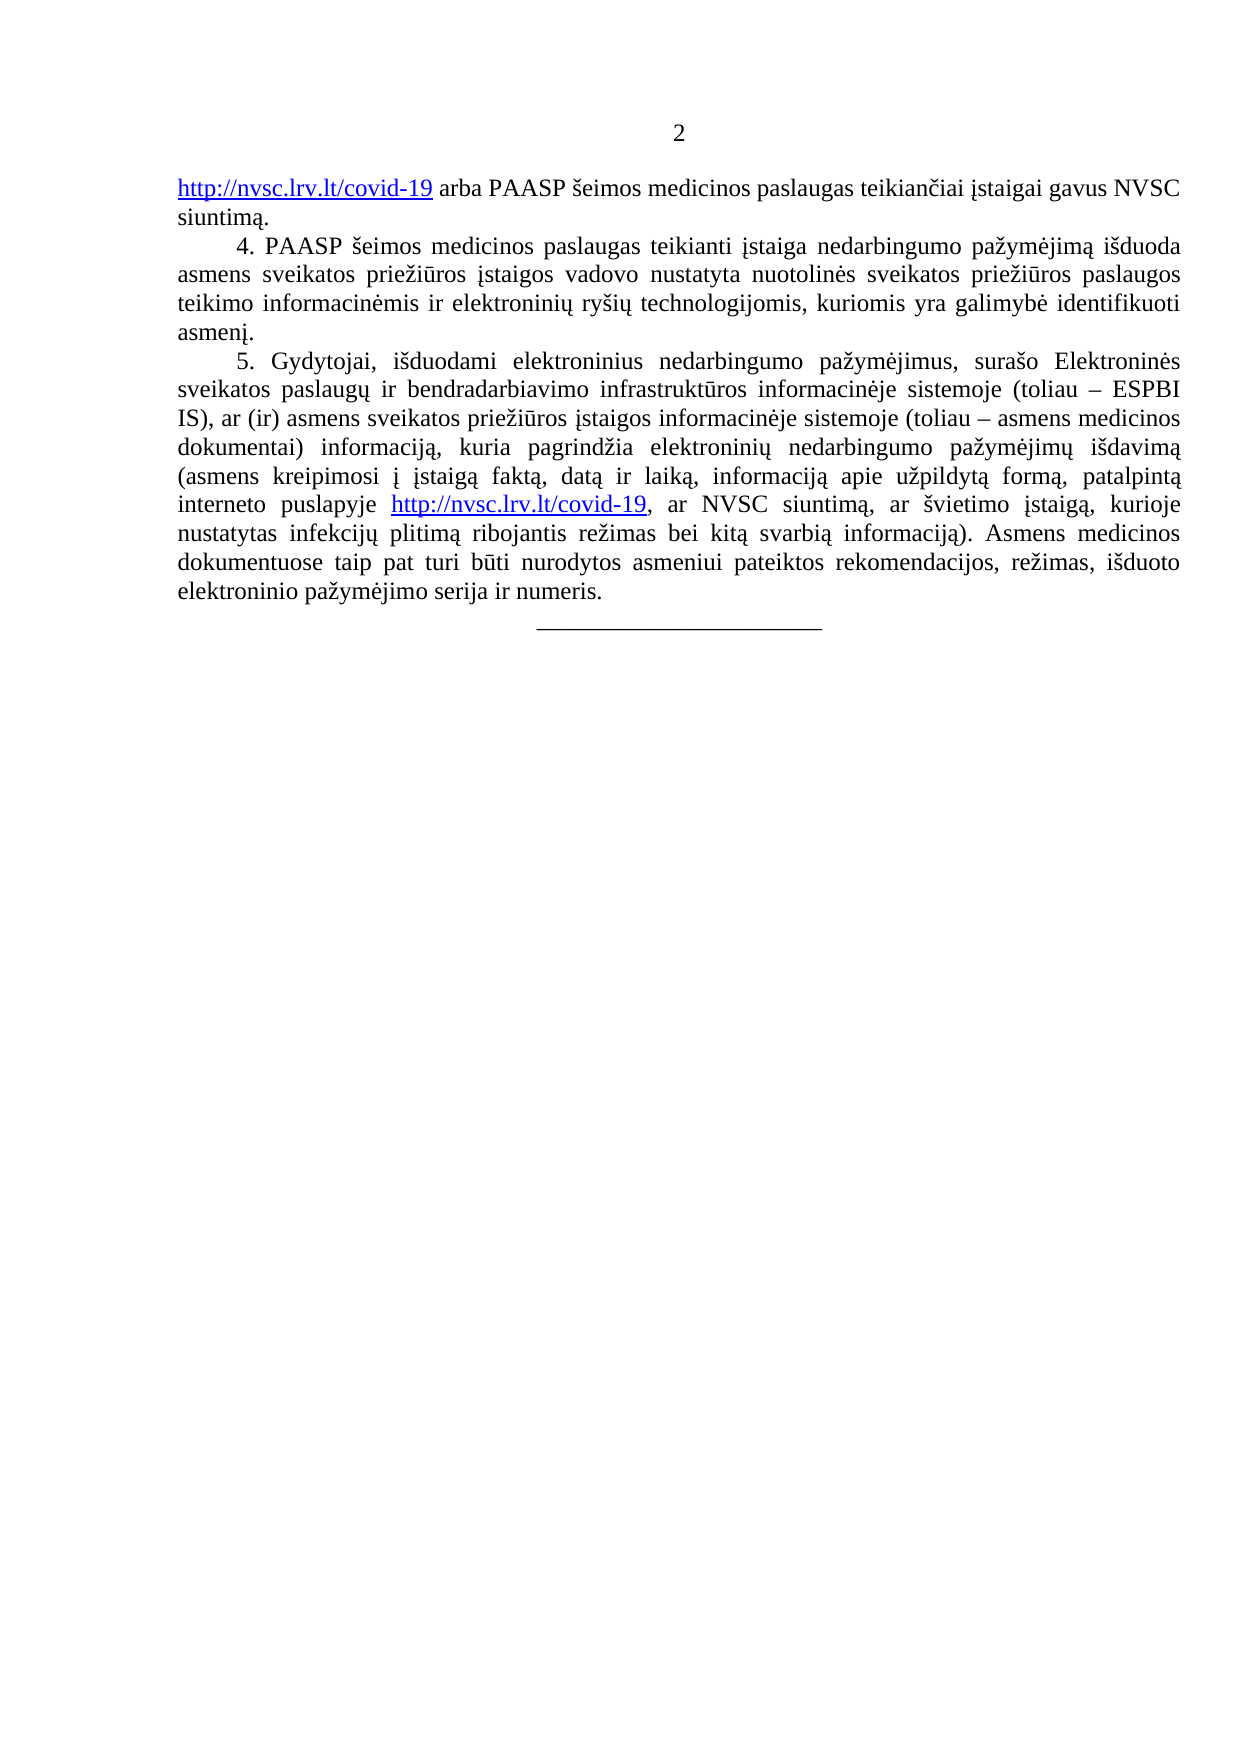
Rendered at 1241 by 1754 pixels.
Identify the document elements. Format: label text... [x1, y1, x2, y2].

text http://nvsc.lrv.lt/covid-19 arba PAASP šeimos medicinos paslaugas teikiančiai įstaigai gavus NVSC siuntimą. [177, 173, 1181, 231]
text _______________________ [177, 604, 1181, 633]
text 4. PAASP šeimos medicinos paslaugas teikianti įstaiga nedarbingumo pažymėjimą išduoda asmens sveikatos priežiūros įstaigos vadovo nustatyta nuotolinės sveikatos priežiūros paslaugos teikimo informacinėmis ir elektroninių ryšių technologijomis, kuriomis yra galimybė identifikuoti asmenį. [177, 231, 1181, 346]
text 5. Gydytojai, išduodami elektroninius nedarbingumo pažymėjimus, surašo Elektroninės sveikatos paslaugų ir bendradarbiavimo infrastruktūros informacinėje sistemoje (toliau – ESPBI IS), ar (ir) asmens sveikatos priežiūros įstaigos informacinėje sistemoje (toliau – asmens medicinos dokumentai) informaciją, kuria pagrindžia elektroninių nedarbingumo pažymėjimų išdavimą (asmens kreipimosi į įstaigą faktą, datą ir laiką, informaciją apie užpildytą formą, patalpintą interneto puslapyje http://nvsc.lrv.lt/covid-19, ar NVSC siuntimą, ar švietimo įstaigą, kurioje nustatytas infekcijų plitimą ribojantis režimas bei kitą svarbią informaciją). Asmens medicinos dokumentuose taip pat turi būti nurodytos asmeniui pateiktos rekomendacijos, režimas, išduoto elektroninio pažymėjimo serija ir numeris. [177, 346, 1181, 604]
